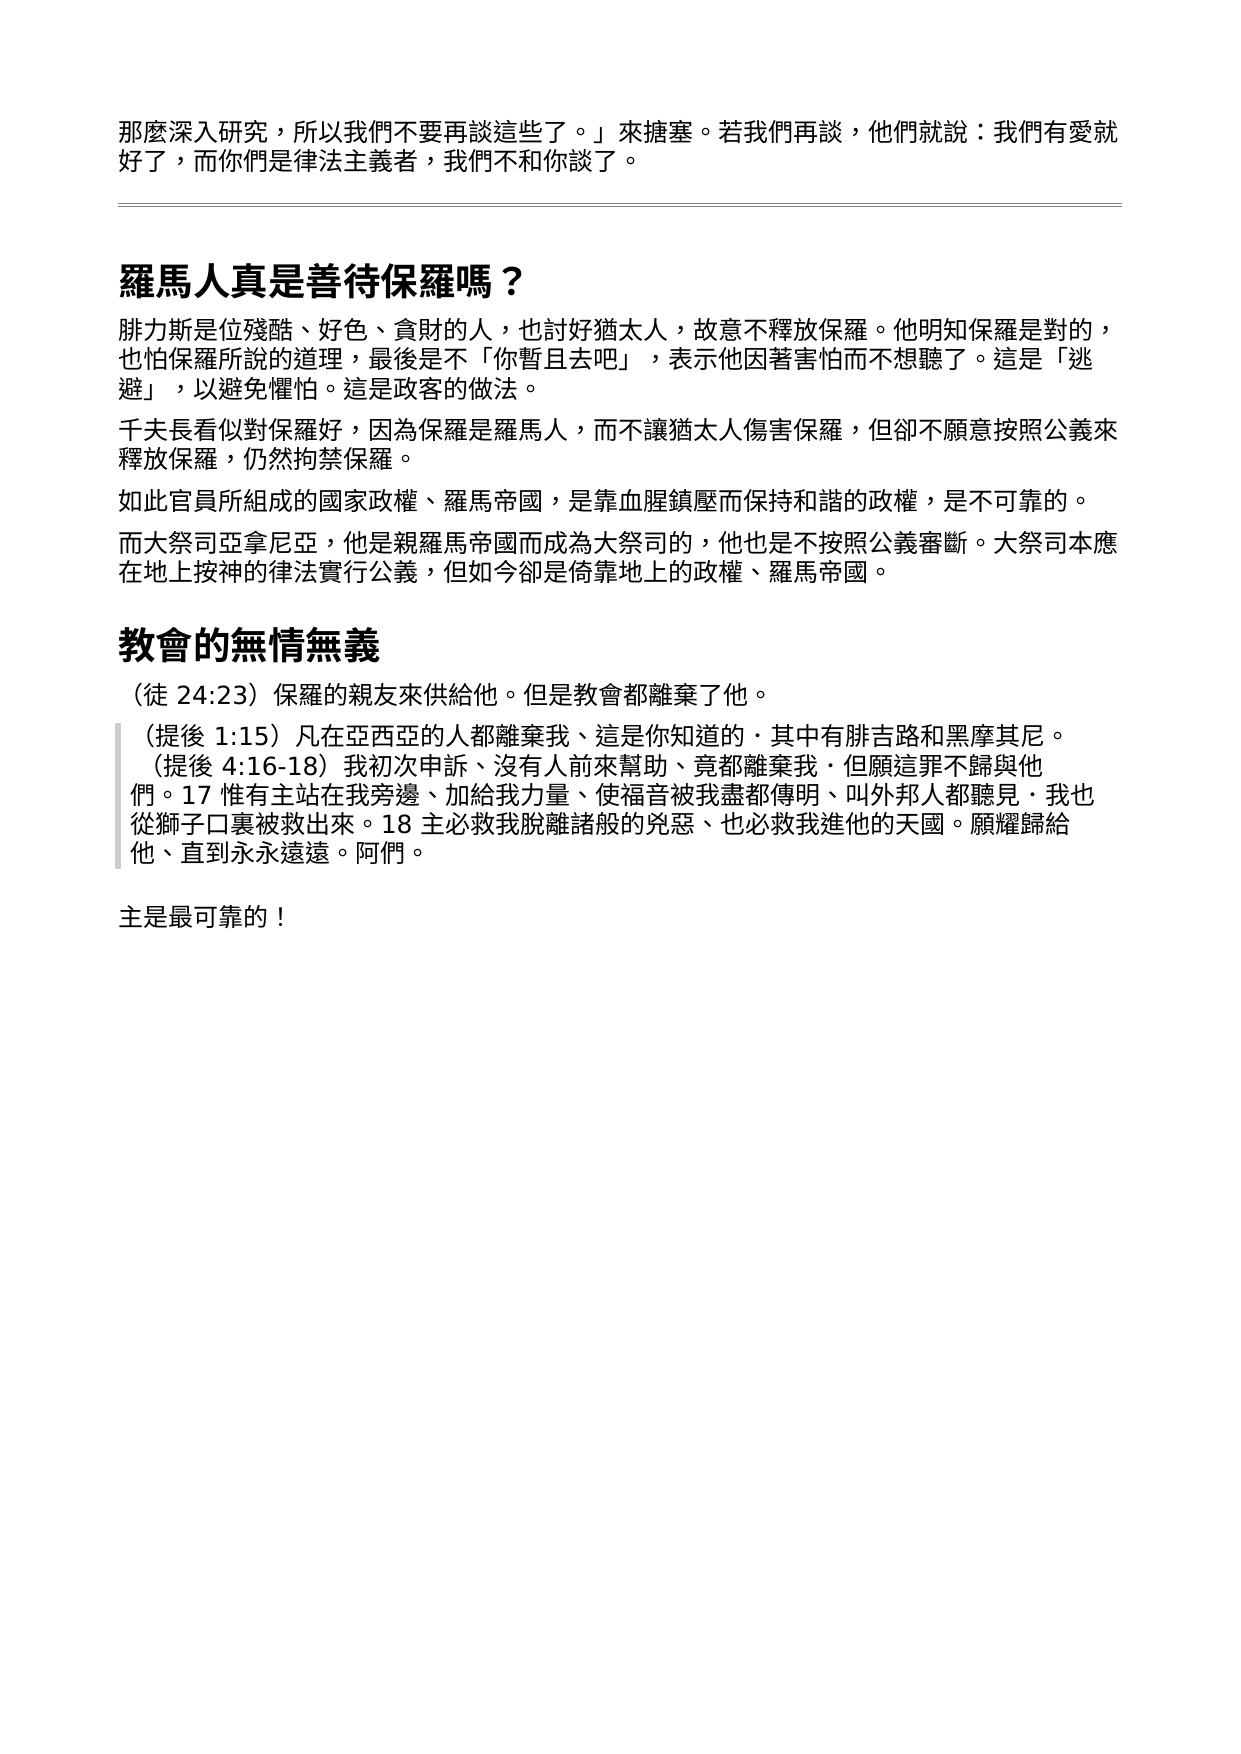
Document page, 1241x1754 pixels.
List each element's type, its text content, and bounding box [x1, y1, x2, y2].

text 腓力斯是位殘酷、好色、貪財的人，也討好猶太人，故意不釋放保羅。他明知保羅是對的，也怕保羅所說的道理，最後是不「你暫且去吧」，表示他因著害怕而不想聽了。這是「逃避」，以避免懼怕。這是政客的做法。 [118, 316, 1122, 404]
text 千夫長看似對保羅好，因為保羅是羅馬人，而不讓猶太人傷害保羅，但卻不願意按照公義來釋放保羅，仍然拘禁保羅。 [118, 416, 1122, 475]
text 如此官員所組成的國家政權、羅馬帝國，是靠血腥鎮壓而保持和諧的政權，是不可靠的。 [118, 487, 1122, 516]
text （徒 24:23）保羅的親友來供給他。但是教會都離棄了他。 [118, 681, 1122, 710]
subtitle 教會的無情無義 [118, 625, 1122, 668]
subtitle 羅馬人真是善待保羅嗎？ [118, 260, 1122, 304]
text 而大祭司亞拿尼亞，他是親羅馬帝國而成為大祭司的，他也是不按照公義審斷。大祭司本應在地上按神的律法實行公義，但如今卻是倚靠地上的政權、羅馬帝國。 [118, 529, 1122, 587]
text 那麼深入研究，所以我們不要再談這些了。」來搪塞。若我們再談，他們就說：我們有愛就好了，而你們是律法主義者，我們不和你談了。 [118, 118, 1122, 176]
table_header （提後 1:15）凡在亞西亞的人都離棄我、這是你知道的．其中有腓吉路和黑摩其尼。 （提後 4:16-18）我初次申訴、沒有人前來幫助、竟都離棄我．但願這罪不歸與他們。17 惟有主站在我旁邊、加給我力量、使福音被我盡都傳明、叫外邦人都聽見．我也從獅子口裏被救出來。18 主必救我脫離諸般的兇惡、也必救我進他的天國。願耀歸給他、直到永永遠遠。阿們。 [121, 723, 1122, 868]
text 主是最可靠的！ [118, 903, 1122, 933]
